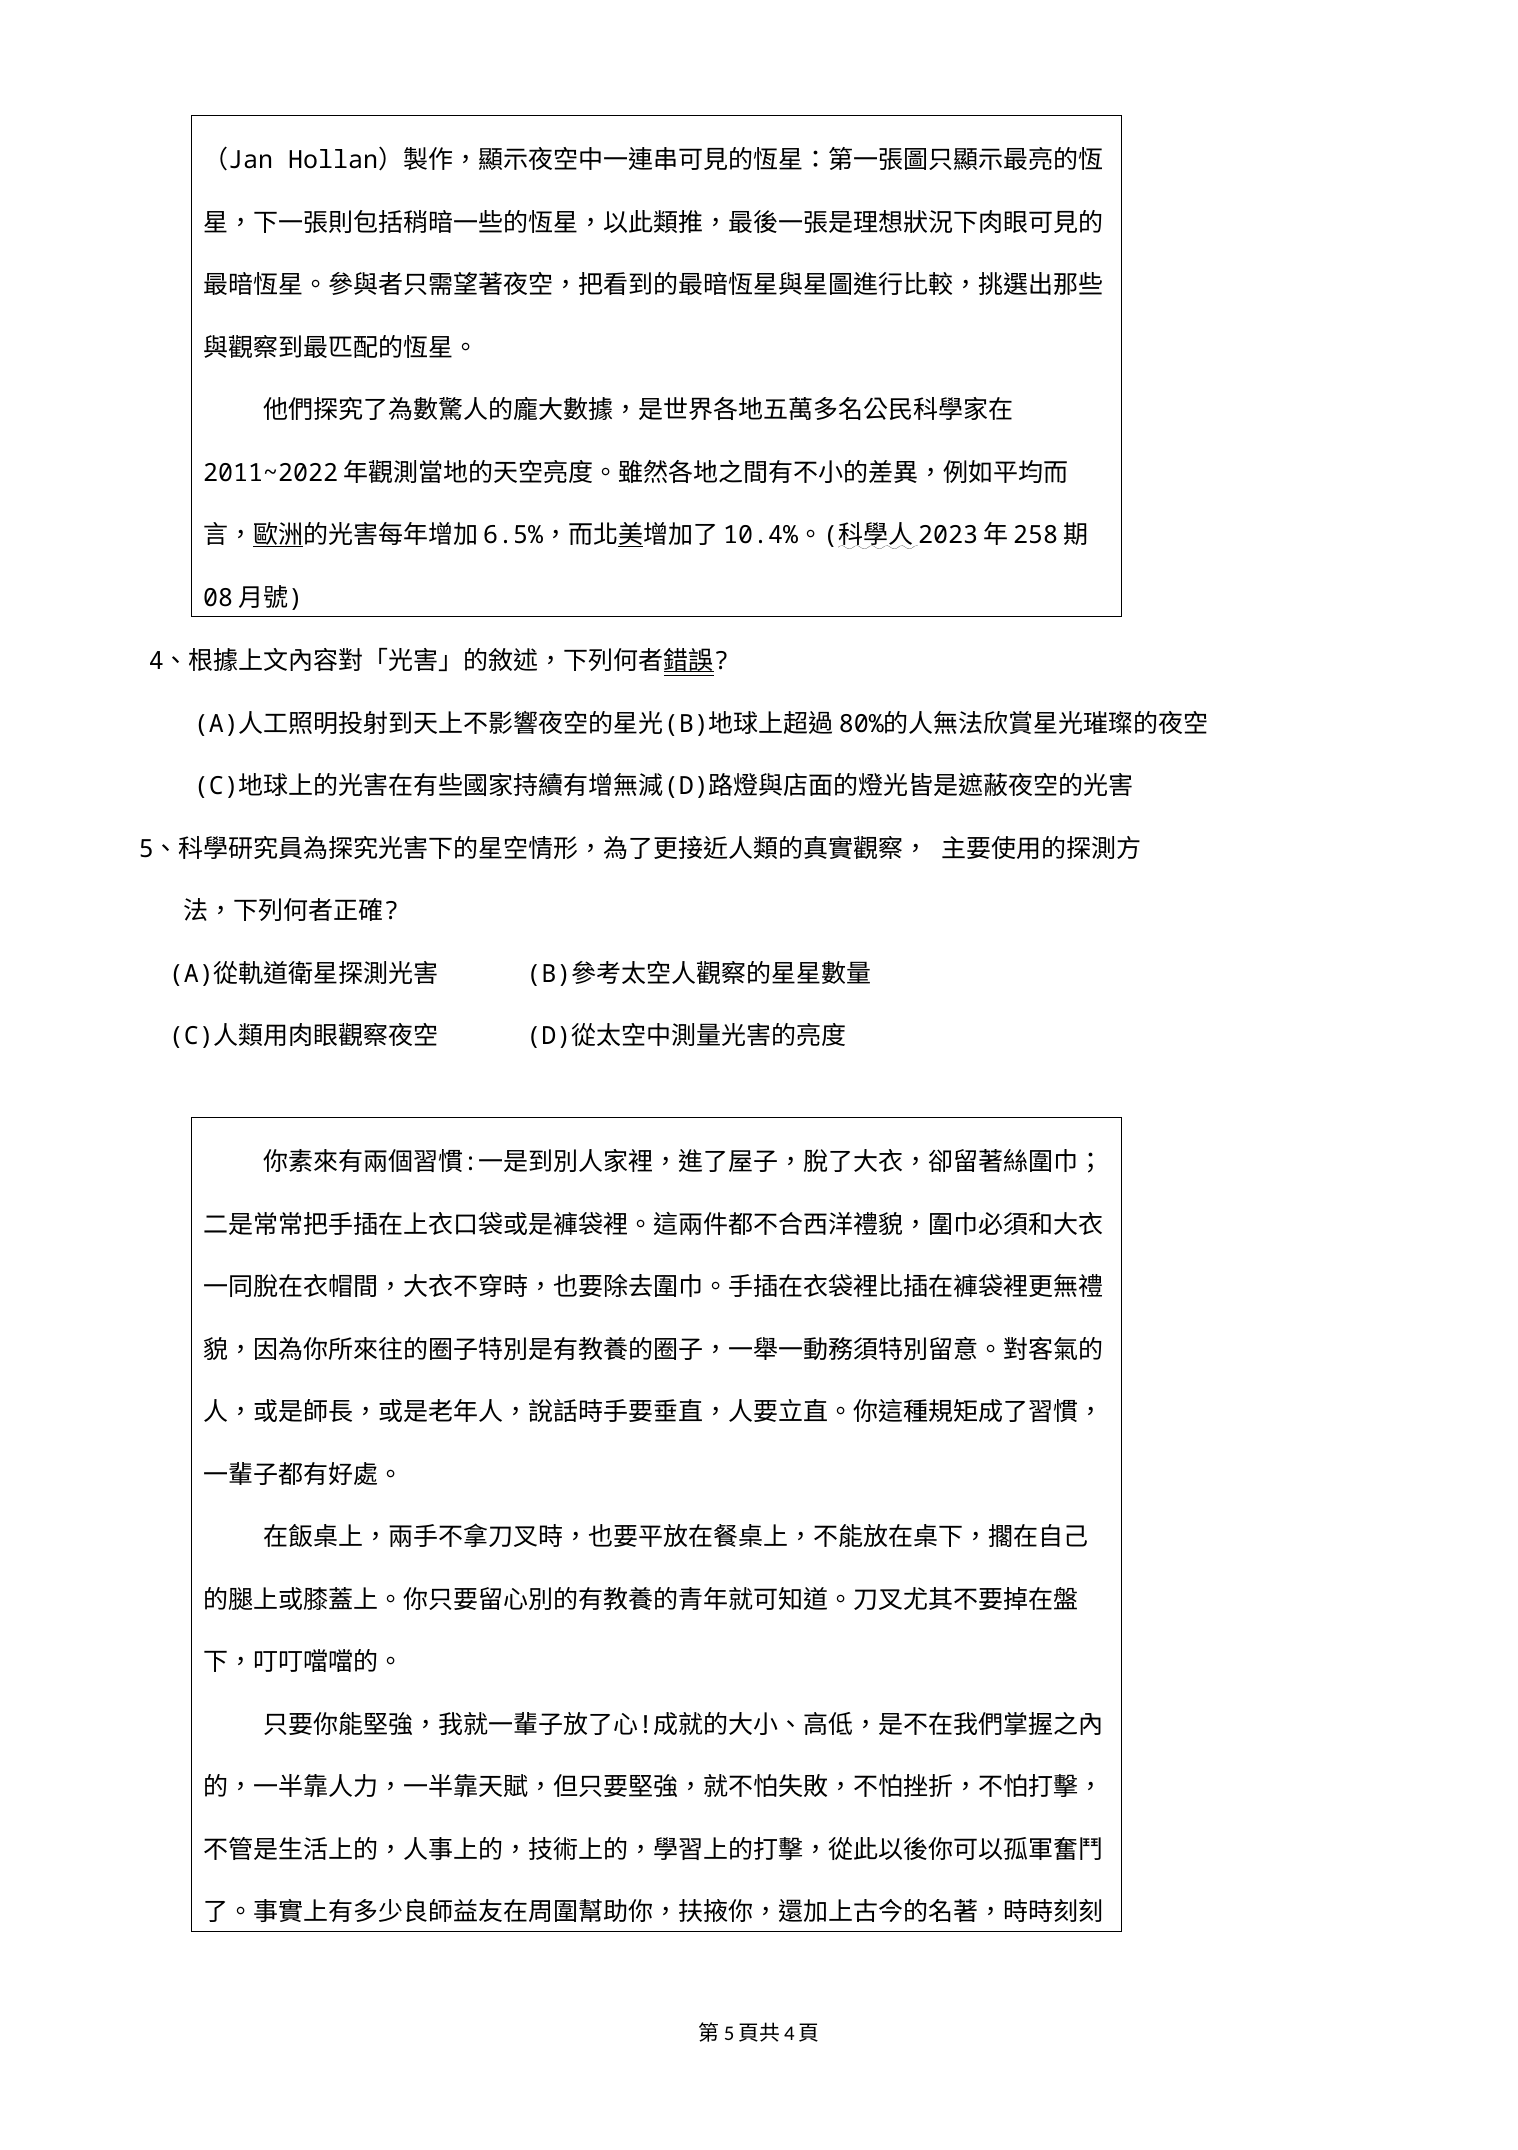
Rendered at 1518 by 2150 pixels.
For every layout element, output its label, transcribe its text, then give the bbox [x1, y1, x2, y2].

text 4、根據上文內容對「光害」的敘述，下列何者錯誤? [89, 617, 1429, 679]
text (C)人類用肉眼觀察夜空 (D)從太空中測量光害的亮度 [139, 992, 1429, 1054]
text (A)從軌道衛星探測光害 (B)參考太空人觀察的星星數量 [139, 929, 1429, 992]
table_header 你素來有兩個習慣:一是到別人家裡，進了屋子，脫了大衣，卻留著絲圍巾；二是常常把手插在上衣口袋或是褲袋裡。這兩件都不合西洋禮貌，圍巾必須和大衣一同脫在衣帽間，大衣不穿時，也要除去圍巾。手插在衣袋裡比插在褲袋裡更無禮貌，因為你所來往的圈子特別是有教養的圈子，一舉一動務須特別留意。對客氣的人，或是師長，或是老年人，說話時手要垂直，人要立直。你這種規矩成了習慣，一輩子都有好處。 在飯桌上，兩手不拿刀叉時，也要平放在餐桌上，不能放在桌下，擱在自己的腿上或膝蓋上。你只要留心別的有教養的青年就可知道。刀叉尤其不要掉在盤下，叮叮噹噹的。 只要你能堅強，我就一輩子放了心!成就的大小、高低，是不在我們掌握之內的，一半靠人力，一半靠天賦，但只要堅強，就不怕失敗，不怕挫折，不怕打擊，不管是生活上的，人事上的，技術上的，學習上的打擊，從此以後你可以孤軍奮鬥了。事實上有多少良師益友在周圍幫助你，扶掖你，還加上古今的名著，時時刻刻 [192, 1118, 1121, 1931]
text 法，下列何者正確? [139, 867, 1429, 929]
text (A)人工照明投射到天上不影響夜空的星光(B)地球上超過80%的人無法欣賞星光璀璨的夜空 [89, 679, 1429, 742]
table_header （Jan Hollan）製作，顯示夜空中一連串可見的恆星：第一張圖只顯示最亮的恆星，下一張則包括稍暗一些的恆星，以此類推，最後一張是理想狀況下肉眼可見的最暗恆星。參與者只需望著夜空，把看到的最暗恆星與星圖進行比較，挑選出那些與觀察到最匹配的恆星。 他們探究了為數驚人的龐大數據，是世界各地五萬多名公民科學家在2011~2022年觀測當地的天空亮度。雖然各地之間有不小的差異，例如平均而言，歐洲的光害每年增加6.5%，而北美增加了10.4%。(科學人2023年258期08月號) [192, 116, 1121, 616]
text 5、科學研究員為探究光害下的星空情形，為了更接近人類的真實觀察， 主要使用的探測方 [139, 804, 1429, 867]
text (C)地球上的光害在有些國家持續有增無減(D)路燈與店面的燈光皆是遮蔽夜空的光害 [89, 742, 1429, 804]
